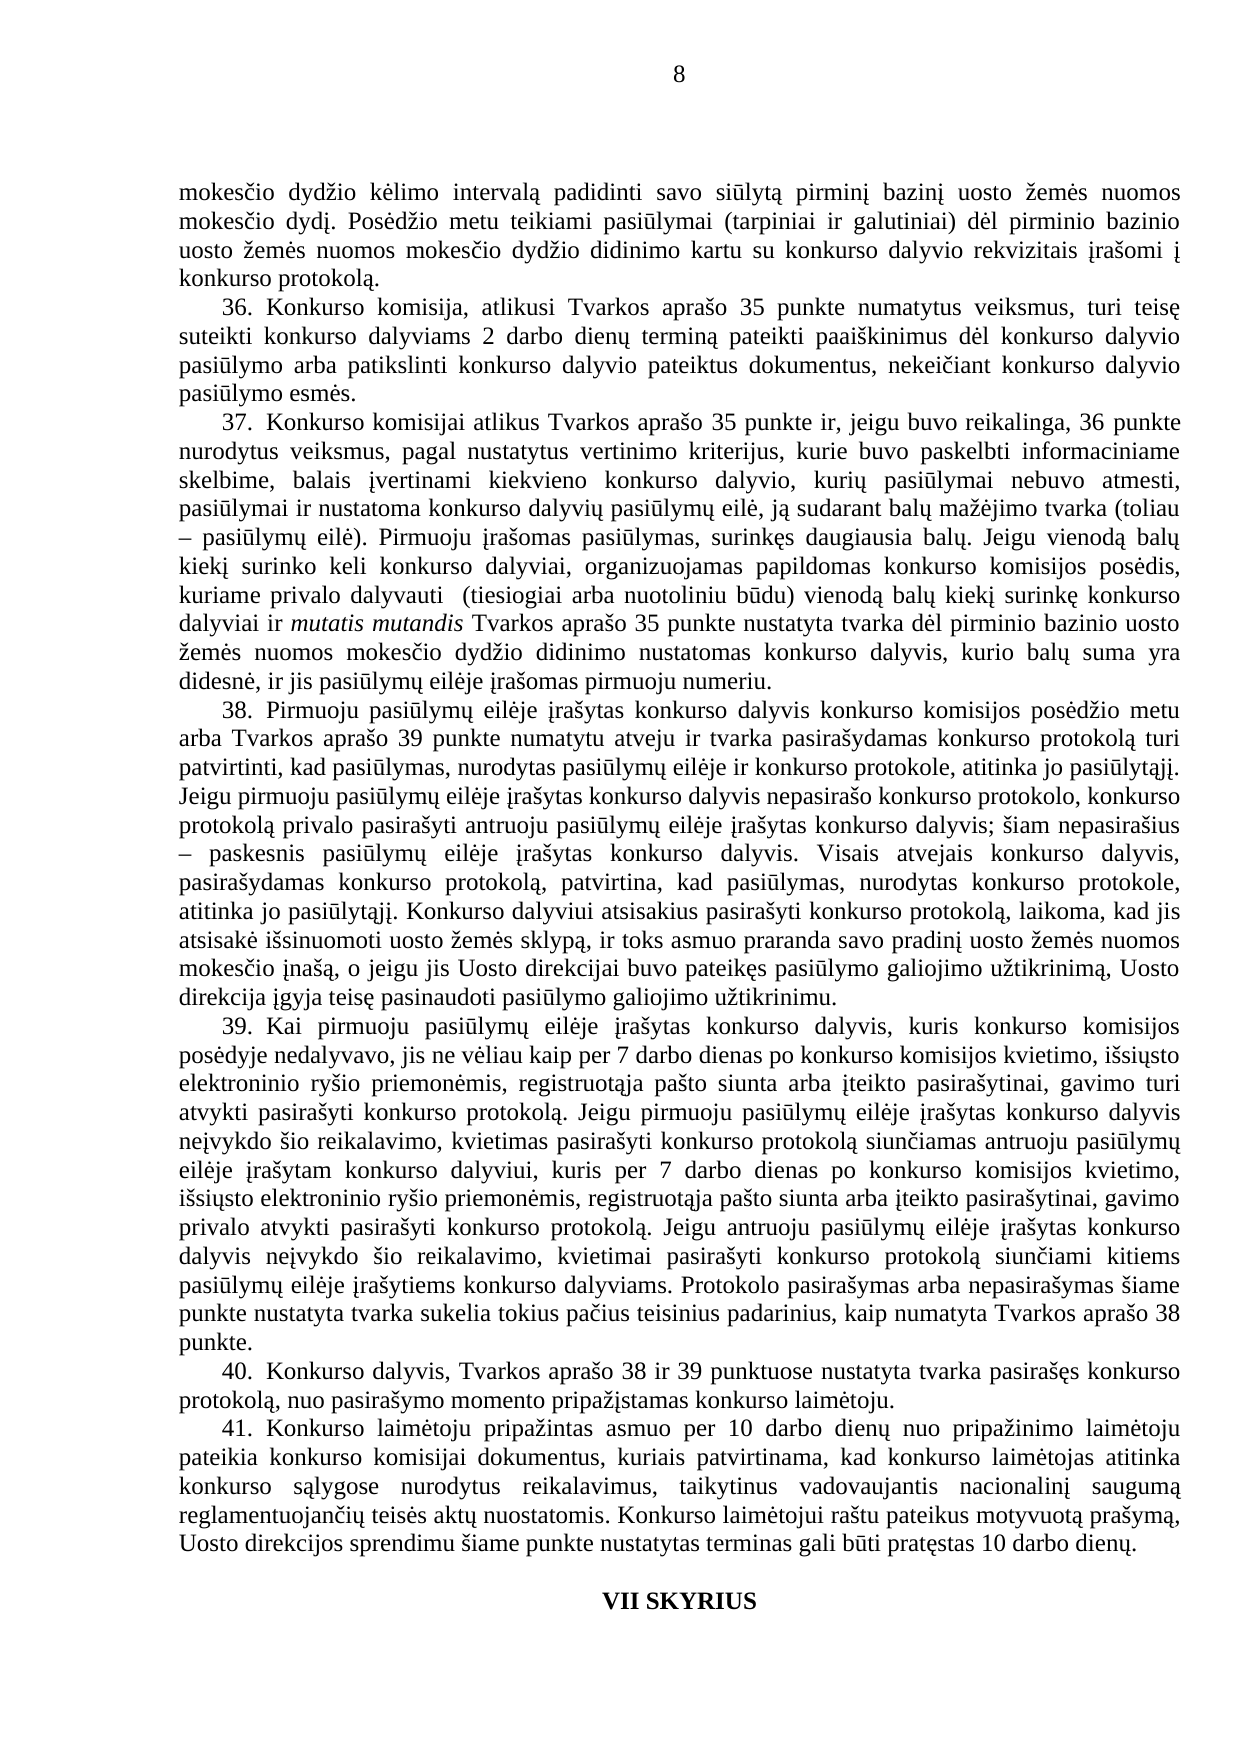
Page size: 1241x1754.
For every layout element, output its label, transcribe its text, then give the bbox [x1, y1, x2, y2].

text 36. Konkurso komisija, atlikusi Tvarkos aprašo 35 punkte numatytus veiksmus, turi teisę suteikti konkurso dalyviams 2 darbo dienų terminą pateikti paaiškinimus dėl konkurso dalyvio pasiūlymo arba patikslinti konkurso dalyvio pateiktus dokumentus, nekeičiant konkurso dalyvio pasiūlymo esmės. [179, 292, 1181, 407]
text 40. Konkurso dalyvis, Tvarkos aprašo 38 ir 39 punktuose nustatyta tvarka pasirašęs konkurso protokolą, nuo pasirašymo momento pripažįstamas konkurso laimėtoju. [179, 1356, 1181, 1413]
text VII SKYRIUS [177, 1586, 1181, 1615]
text 39. Kai pirmuoju pasiūlymų eilėje įrašytas konkurso dalyvis, kuris konkurso komisijos posėdyje nedalyvavo, jis ne vėliau kaip per 7 darbo dienas po konkurso komisijos kvietimo, išsiųsto elektroninio ryšio priemonėmis, registruotąja pašto siunta arba įteikto pasirašytinai, gavimo turi atvykti pasirašyti konkurso protokolą. Jeigu pirmuoju pasiūlymų eilėje įrašytas konkurso dalyvis neįvykdo šio reikalavimo, kvietimas pasirašyti konkurso protokolą siunčiamas antruoju pasiūlymų eilėje įrašytam konkurso dalyviui, kuris per 7 darbo dienas po konkurso komisijos kvietimo, išsiųsto elektroninio ryšio priemonėmis, registruotąja pašto siunta arba įteikto pasirašytinai, gavimo privalo atvykti pasirašyti konkurso protokolą. Jeigu antruoju pasiūlymų eilėje įrašytas konkurso dalyvis neįvykdo šio reikalavimo, kvietimai pasirašyti konkurso protokolą siunčiami kitiems pasiūlymų eilėje įrašytiems konkurso dalyviams. Protokolo pasirašymas arba nepasirašymas šiame punkte nustatyta tvarka sukelia tokius pačius teisinius padarinius, kaip numatyta Tvarkos aprašo 38 punkte. [179, 1011, 1181, 1356]
text 37. Konkurso komisijai atlikus Tvarkos aprašo 35 punkte ir, jeigu buvo reikalinga, 36 punkte nurodytus veiksmus, pagal nustatytus vertinimo kriterijus, kurie buvo paskelbti informaciniame skelbime, balais įvertinami kiekvieno konkurso dalyvio, kurių pasiūlymai nebuvo atmesti, pasiūlymai ir nustatoma konkurso dalyvių pasiūlymų eilė, ją sudarant balų mažėjimo tvarka (toliau – pasiūlymų eilė). Pirmuoju įrašomas pasiūlymas, surinkęs daugiausia balų. Jeigu vienodą balų kiekį surinko keli konkurso dalyviai, organizuojamas papildomas konkurso komisijos posėdis, kuriame privalo dalyvauti (tiesiogiai arba nuotoliniu būdu) vienodą balų kiekį surinkę konkurso dalyviai ir mutatis mutandis Tvarkos aprašo 35 punkte nustatyta tvarka dėl pirminio bazinio uosto žemės nuomos mokesčio dydžio didinimo nustatomas konkurso dalyvis, kurio balų suma yra didesnė, ir jis pasiūlymų eilėje įrašomas pirmuoju numeriu. [179, 407, 1181, 695]
text 41. Konkurso laimėtoju pripažintas asmuo per 10 darbo dienų nuo pripažinimo laimėtoju pateikia konkurso komisijai dokumentus, kuriais patvirtinama, kad konkurso laimėtojas atitinka konkurso sąlygose nurodytus reikalavimus, taikytinus vadovaujantis nacionalinį saugumą reglamentuojančių teisės aktų nuostatomis. Konkurso laimėtojui raštu pateikus motyvuotą prašymą, Uosto direkcijos sprendimu šiame punkte nustatytas terminas gali būti pratęstas 10 darbo dienų. [179, 1413, 1181, 1557]
text mokesčio dydžio kėlimo intervalą padidinti savo siūlytą pirminį bazinį uosto žemės nuomos mokesčio dydį. Posėdžio metu teikiami pasiūlymai (tarpiniai ir galutiniai) dėl pirminio bazinio uosto žemės nuomos mokesčio dydžio didinimo kartu su konkurso dalyvio rekvizitais įrašomi į konkurso protokolą. [179, 177, 1181, 292]
text 38. Pirmuoju pasiūlymų eilėje įrašytas konkurso dalyvis konkurso komisijos posėdžio metu arba Tvarkos aprašo 39 punkte numatytu atveju ir tvarka pasirašydamas konkurso protokolą turi patvirtinti, kad pasiūlymas, nurodytas pasiūlymų eilėje ir konkurso protokole, atitinka jo pasiūlytąjį. Jeigu pirmuoju pasiūlymų eilėje įrašytas konkurso dalyvis nepasirašo konkurso protokolo, konkurso protokolą privalo pasirašyti antruoju pasiūlymų eilėje įrašytas konkurso dalyvis; šiam nepasirašius – paskesnis pasiūlymų eilėje įrašytas konkurso dalyvis. Visais atvejais konkurso dalyvis, pasirašydamas konkurso protokolą, patvirtina, kad pasiūlymas, nurodytas konkurso protokole, atitinka jo pasiūlytąjį. Konkurso dalyviui atsisakius pasirašyti konkurso protokolą, laikoma, kad jis atsisakė išsinuomoti uosto žemės sklypą, ir toks asmuo praranda savo pradinį uosto žemės nuomos mokesčio įnašą, o jeigu jis Uosto direkcijai buvo pateikęs pasiūlymo galiojimo užtikrinimą, Uosto direkcija įgyja teisę pasinaudoti pasiūlymo galiojimo užtikrinimu. [179, 695, 1181, 1011]
